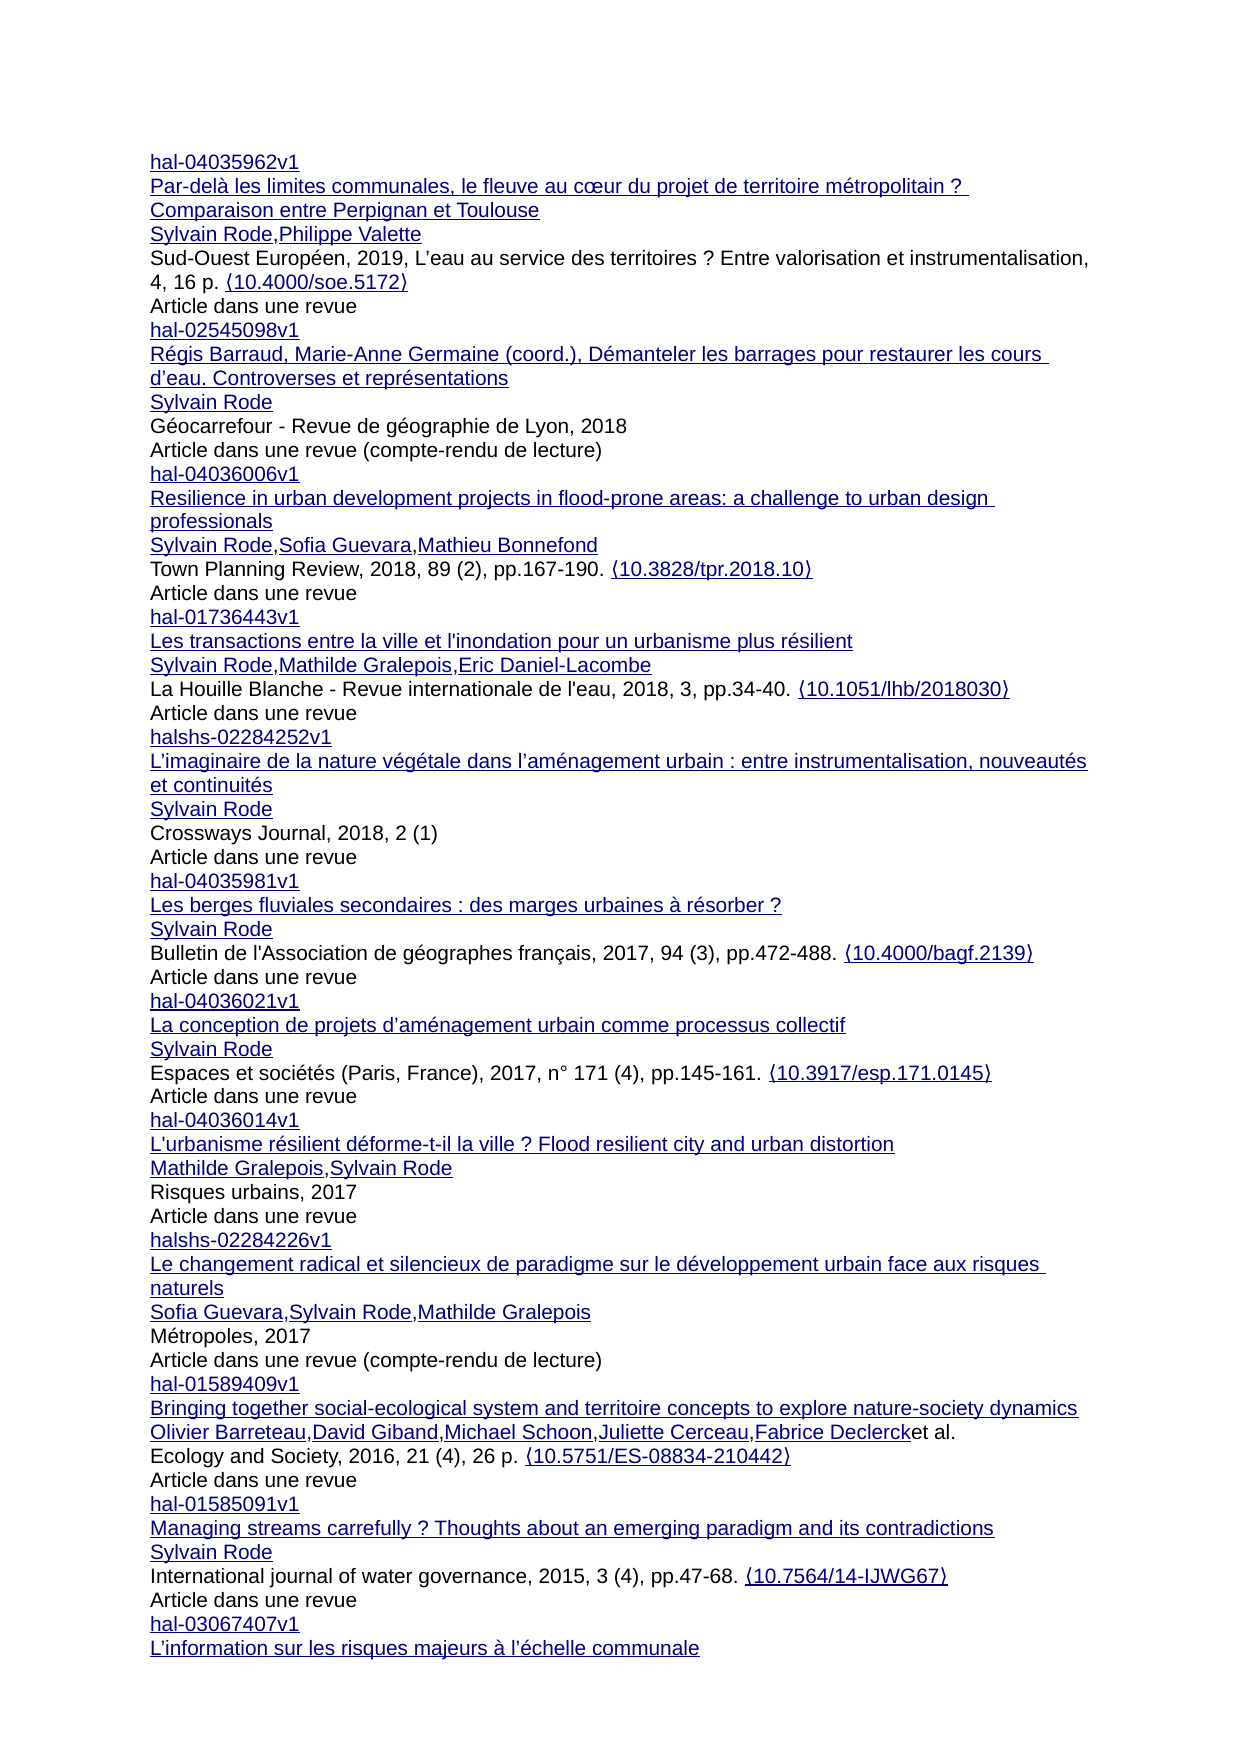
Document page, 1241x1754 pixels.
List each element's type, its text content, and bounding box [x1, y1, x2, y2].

table_cell Les transactions entre la ville et l'inondation pour un urbanisme plus résilient Sylvain Rode,Mathilde Gralepois,Eric Daniel-Lacombe La Houille Blanche - Revue internationale de l'eau, 2018, 3, pp.34-40. ⟨10.1051/lhb/2018030⟩ Article dans une revue halshs-02284252v1 [150, 629, 1090, 749]
table_cell La conception de projets d’aménagement urbain comme processus collectif Sylvain Rode Espaces et sociétés (Paris, France), 2017, n° 171 (4), pp.145-161. ⟨10.3917/esp.171.0145⟩ Article dans une revue hal-04036014v1 [150, 1013, 1090, 1132]
table_cell hal-04035962v1 [150, 150, 1090, 174]
table_cell L’imaginaire de la nature végétale dans l’aménagement urbain : entre instrumentalisation, nouveautés et continuités Sylvain Rode Crossways Journal, 2018, 2 (1) Article dans une revue hal-04035981v1 [150, 749, 1090, 893]
table_cell Le changement radical et silencieux de paradigme sur le développement urbain face aux risques naturels Sofia Guevara,Sylvain Rode,Mathilde Gralepois Métropoles, 2017 Article dans une revue (compte-rendu de lecture) hal-01589409v1 [150, 1252, 1090, 1396]
table_cell Resilience in urban development projects in flood-prone areas: a challenge to urban design professionals Sylvain Rode,Sofia Guevara,Mathieu Bonnefond Town Planning Review, 2018, 89 (2), pp.167-190. ⟨10.3828/tpr.2018.10⟩ Article dans une revue hal-01736443v1 [150, 485, 1090, 629]
table_cell Les berges fluviales secondaires : des marges urbaines à résorber ? Sylvain Rode Bulletin de l'Association de géographes français, 2017, 94 (3), pp.472-488. ⟨10.4000/bagf.2139⟩ Article dans une revue hal-04036021v1 [150, 893, 1090, 1012]
table_cell Bringing together social-ecological system and territoire concepts to explore nature-society dynamics Olivier Barreteau,David Giband,Michael Schoon,Juliette Cerceau,Fabrice Declercket al. Ecology and Society, 2016, 21 (4), 26 p. ⟨10.5751/ES-08834-210442⟩ Article dans une revue hal-01585091v1 [150, 1396, 1090, 1516]
table_cell Régis Barraud, Marie-Anne Germaine (coord.), Démanteler les barrages pour restaurer les cours d’eau. Controverses et représentations Sylvain Rode Géocarrefour - Revue de géographie de Lyon, 2018 Article dans une revue (compte-rendu de lecture) hal-04036006v1 [150, 342, 1090, 485]
table_cell L’information sur les risques majeurs à l’échelle communale [150, 1635, 1090, 1659]
table_cell Managing streams carrefully ? Thoughts about an emerging paradigm and its contradictions Sylvain Rode International journal of water governance, 2015, 3 (4), pp.47-68. ⟨10.7564/14-IJWG67⟩ Article dans une revue hal-03067407v1 [150, 1516, 1090, 1635]
table_cell L'urbanisme résilient déforme-t-il la ville ? Flood resilient city and urban distortion Mathilde Gralepois,Sylvain Rode Risques urbains, 2017 Article dans une revue halshs-02284226v1 [150, 1132, 1090, 1252]
table_cell Par-delà les limites communales, le fleuve au cœur du projet de territoire métropolitain ? Comparaison entre Perpignan et Toulouse Sylvain Rode,Philippe Valette Sud-Ouest Européen, 2019, L’eau au service des territoires ? Entre valorisation et instrumentalisation, 4, 16 p. ⟨10.4000/soe.5172⟩ Article dans une revue hal-02545098v1 [150, 174, 1090, 342]
